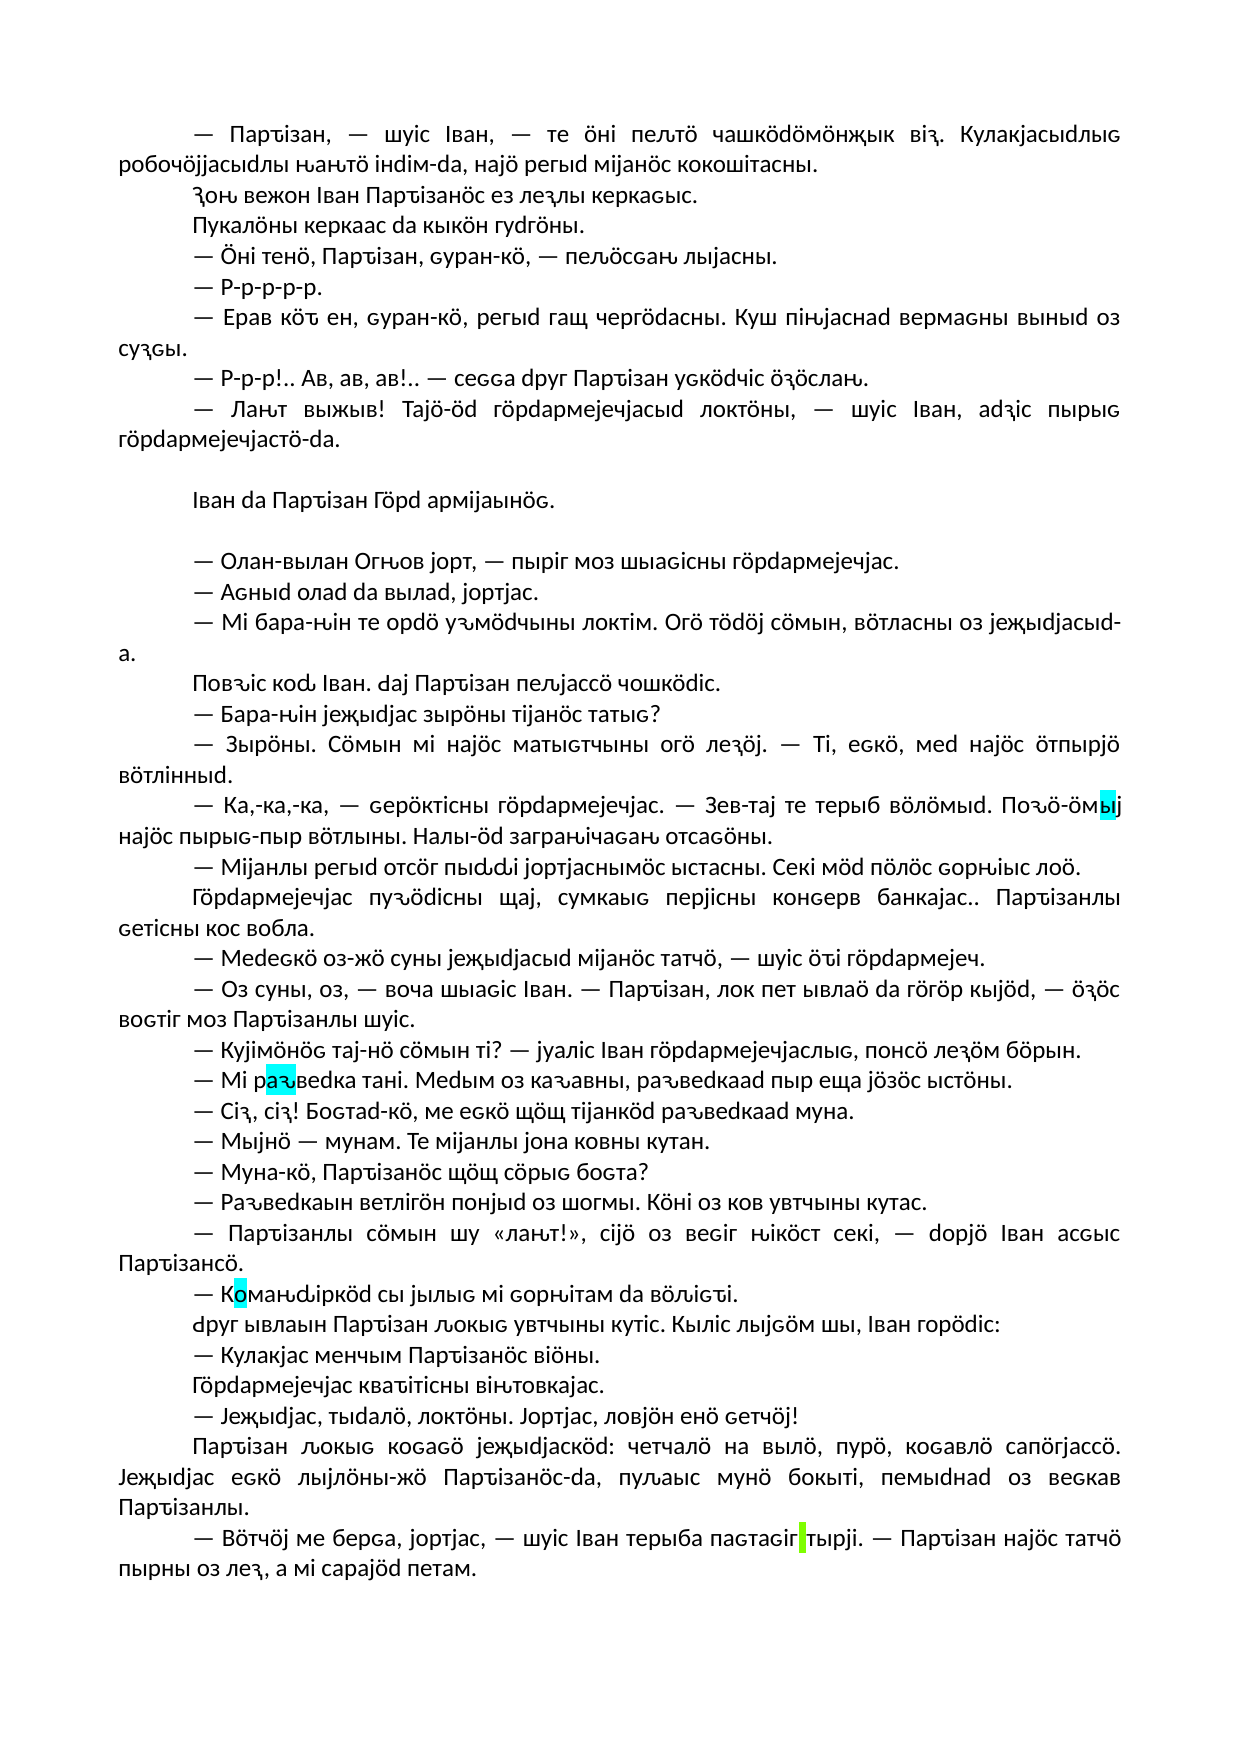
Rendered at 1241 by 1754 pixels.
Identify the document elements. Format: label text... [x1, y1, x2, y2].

text Парԏізан ԉокыԍ коԍаԍӧ јеҗыԁјаскӧԁ: четчалӧ на вылӧ, пурӧ, коԍавлӧ сапӧгјассӧ. Јеҗыԁјас еԍкӧ лыјлӧны-жӧ Парԏізанӧс-ԁа, пуԉаыс мунӧ бокыті, пемыԁнаԁ оз веԍкав Парԏізанлы. [118, 1431, 1122, 1522]
text — Комаԋԃіркӧԁ сы јылыԍ мі ԍорԋітам ԁа вӧԉіԍԏі. [118, 1278, 1122, 1308]
text — Мыјнӧ — мунам. Те міјанлы јона ковны кутан. [118, 1125, 1122, 1156]
text Іван ԁа Парԏізан Гӧрԁ арміјаынӧԍ. [118, 484, 1122, 515]
text — Оз суны, оз, — воча шыаԍіс Іван. — Парԏізан, лок пет ывлаӧ ԁа гӧгӧр кыјӧԁ, — ӧԇӧс воԍтіг моз Парԏізанлы шуіс. [118, 973, 1122, 1034]
text Гӧрԁармејечјас кваԏітісны віԋтовкајас. [118, 1369, 1122, 1400]
text — Јеҗыԁјас, тыԁалӧ, локтӧны. Јортјас, ловјӧн енӧ ԍетчӧј! [118, 1400, 1122, 1431]
text — Мі бара-ԋін те орԁӧ уԅмӧԁчыны локтім. Огӧ тӧԁӧј сӧмын, вӧтласны оз јеҗыԁјасыԁ-а. [118, 606, 1122, 667]
text — Міјанлы регыԁ отсӧг пыԃԃі јортјаснымӧс ыстасны. Секі мӧԁ пӧлӧс ԍорԋіыс лоӧ. [118, 851, 1122, 881]
text — Кујімӧнӧԍ тај-нӧ сӧмын ті? — јуаліс Іван гӧрԁармејечјаслыԍ, понсӧ леԇӧм бӧрын. [118, 1034, 1122, 1064]
text Ԁруг ывлаын Парԏізан ԉокыԍ увтчыны кутіс. Кыліс лыјԍӧм шы, Іван горӧԁіс: [118, 1308, 1122, 1339]
text — Олан-вылан Огԋов јорт, — пыріг моз шыаԍісны гӧрԁармејечјас. [118, 545, 1122, 576]
text — Кулакјас менчым Парԏізанӧс віӧны. [118, 1339, 1122, 1369]
text — Аԍныԁ олаԁ ԁа вылаԁ, јортјас. [118, 576, 1122, 606]
text — Муна-кӧ, Парԏізанӧс щӧщ сӧрыԍ боԍта? [118, 1156, 1122, 1186]
text — Парԏізанлы сӧмын шу «лаԋт!», сіјӧ оз веԍіг ԋікӧст секі, — ԁорјӧ Іван асԍыс Парԏізансӧ. [118, 1217, 1122, 1278]
text — Р-р-р-р-р. [118, 271, 1122, 301]
text — Ерав кӧԏ ен, ԍуран-кӧ, регыԁ гащ чергӧԁасны. Куш піԋјаснаԁ вермаԍны выныԁ оз суԇԍы. [118, 301, 1122, 362]
text — Вӧтчӧј ме берԍа, јортјас, — шуіс Іван терыба паԍтаԍіг тырјі. — Парԏізан најӧс татчӧ пырны оз леԇ, а мі сарајӧԁ петам. [118, 1522, 1122, 1583]
text — Ка,-ка,-ка, — ԍерӧктісны гӧрԁармејечјас. — Зев-тај те терыб вӧлӧмыԁ. Поԅӧ-ӧмыј најӧс пырыԍ-пыр вӧтлыны. Налы-ӧԁ заграԋічаԍаԋ отсаԍӧны. [118, 789, 1122, 851]
text — Р-р-р!.. Ав, ав, ав!.. — сеԍԍа ԁруг Парԏізан уԍкӧԁчіс ӧԇӧслаԋ. [118, 362, 1122, 393]
text — Лаԋт выжыв! Тајӧ-ӧԁ гӧрԁармејечјасыԁ локтӧны, — шуіс Іван, аԁԇіс пырыԍ гӧрԁармејечјастӧ-ԁа. [118, 393, 1122, 454]
text Повԅіс коԃ Іван. Ԁај Парԏізан пеԉјассӧ чошкӧԁіс. [118, 667, 1122, 698]
text — Парԏізан, — шуіс Іван, — те ӧні пеԉтӧ чашкӧԁӧмӧнҗык віԇ. Кулакјасыԁлыԍ робочӧјјасыԁлы ԋаԋтӧ інԁім-ԁа, најӧ регыԁ міјанӧс кокошітасны. [118, 118, 1122, 179]
text — Меԁеԍкӧ оз-жӧ суны јеҗыԁјасыԁ міјанӧс татчӧ, — шуіс ӧԏі гӧрԁармејеч. [118, 942, 1122, 973]
text Ԇоԋ вежон Іван Парԏізанӧс ез леԇлы керкаԍыс. [118, 179, 1122, 210]
text — Зырӧны. Сӧмын мі најӧс матыԍтчыны огӧ леԇӧј. — Ті, еԍкӧ, меԁ најӧс ӧтпырјӧ вӧтлінныԁ. [118, 728, 1122, 789]
text Гӧрԁармејечјас пуԅӧԁісны щај, сумкаыԍ перјісны конԍерв банкајас.. Парԏізанлы ԍетісны кос вобла. [118, 881, 1122, 942]
text — Бара-ԋін јеҗыԁјас зырӧны тіјанӧс татыԍ? [118, 698, 1122, 728]
text Пукалӧны керкаас ԁа кыкӧн гуԁгӧны. [118, 210, 1122, 240]
text — Мі раԅвеԁка тані. Меԁым оз каԅавны, раԅвеԁкааԁ пыр еща јӧзӧс ыстӧны. [118, 1064, 1122, 1095]
text — Раԅвеԁкаын ветлігӧн понјыԁ оз шогмы. Кӧні оз ков увтчыны кутас. [118, 1186, 1122, 1217]
text — Сіԇ, сіԇ! Боԍтаԁ-кӧ, ме еԍкӧ щӧщ тіјанкӧԁ раԅвеԁкааԁ муна. [118, 1095, 1122, 1125]
text — Ӧні тенӧ, Парԏізан, ԍуран-кӧ, — пеԉӧсԍаԋ лыјасны. [118, 240, 1122, 271]
